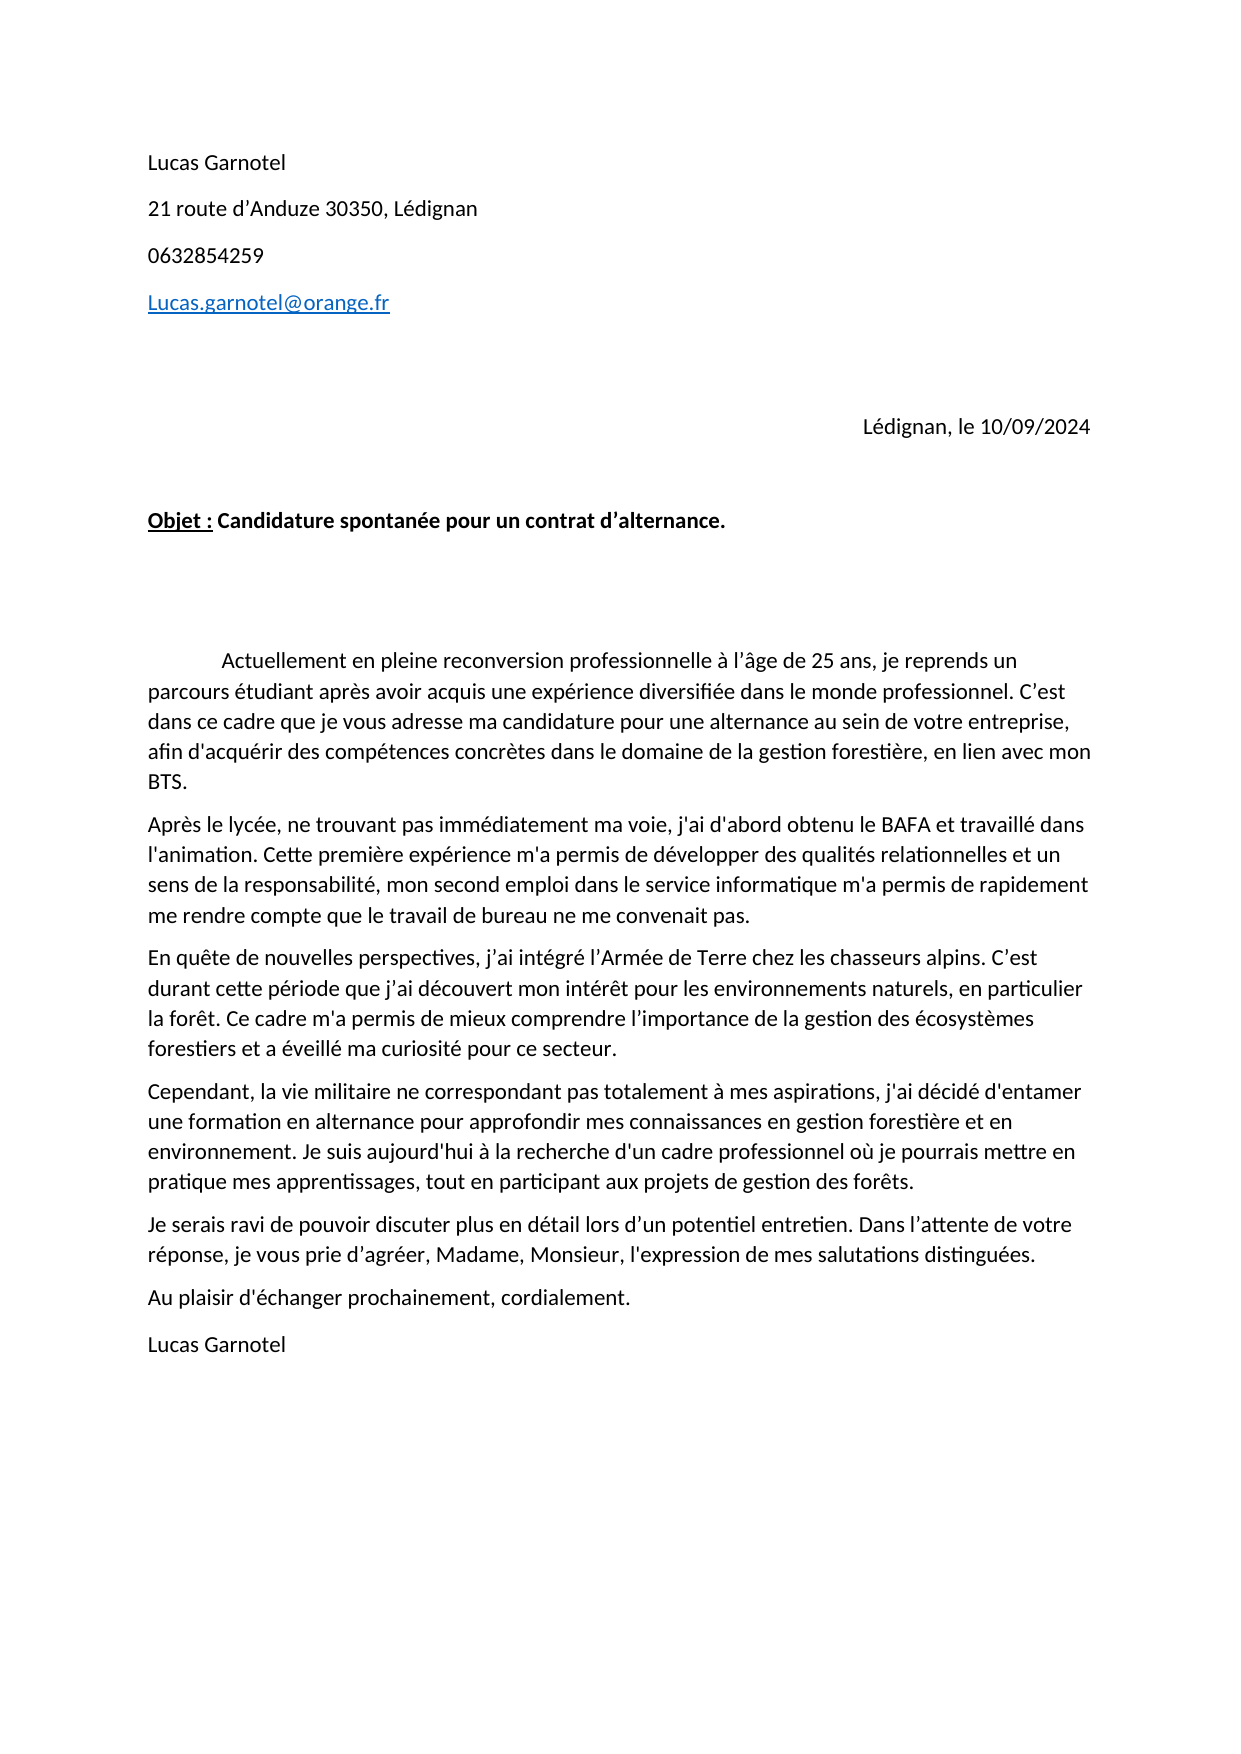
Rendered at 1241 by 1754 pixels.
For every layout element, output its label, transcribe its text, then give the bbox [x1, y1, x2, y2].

text Cependant, la vie militaire ne correspondant pas totalement à mes aspirations, j'ai décidé d'entamer une formation en alternance pour approfondir mes connaissances en gestion forestière et en environnement. Je suis aujourd'hui à la recherche d'un cadre professionnel où je pourrais mettre en pratique mes apprentissages, tout en participant aux projets de gestion des forêts. [148, 1077, 1093, 1195]
text Je serais ravi de pouvoir discuter plus en détail lors d’un potentiel entretien. Dans l’attente de votre réponse, je vous prie d’agréer, Madame, Monsieur, l'expression de mes salutations distinguées. [148, 1210, 1093, 1268]
text Lucas Garnotel [148, 148, 1093, 176]
text Actuellement en pleine reconversion professionnelle à l’âge de 25 ans, je reprends un parcours étudiant après avoir acquis une expérience diversifiée dans le monde professionnel. C’est dans ce cadre que je vous adresse ma candidature pour une alternance au sein de votre entreprise, afin d'acquérir des compétences concrètes dans le domaine de la gestion forestière, en lien avec mon BTS. [148, 647, 1093, 795]
text Lédignan, le 10/09/2024 [148, 382, 1093, 440]
text Lucas Garnotel [148, 1330, 1093, 1358]
text Après le lycée, ne trouvant pas immédiatement ma voie, j'ai d'abord obtenu le BAFA et travaillé dans l'animation. Cette première expérience m'a permis de développer des qualités relationnelles et un sens de la responsabilité, mon second emploi dans le service informatique m'a permis de rapidement me rendre compte que le travail de bureau ne me convenait pas. [148, 810, 1093, 929]
text Lucas.garnotel@orange.fr [148, 288, 1093, 316]
text 0632854259 [148, 241, 1093, 269]
text Objet : Candidature spontanée pour un contrat d’alternance. [148, 506, 1093, 534]
text En quête de nouvelles perspectives, j’ai intégré l’Armée de Terre chez les chasseurs alpins. C’est durant cette période que j’ai découvert mon intérêt pour les environnements naturels, en particulier la forêt. Ce cadre m'a permis de mieux comprendre l’importance de la gestion des écosystèmes forestiers et a éveillé ma curiosité pour ce secteur. [148, 943, 1093, 1062]
text 21 route d’Anduze 30350, Lédignan [148, 194, 1093, 222]
text Au plaisir d'échanger prochainement, cordialement. [148, 1283, 1093, 1311]
